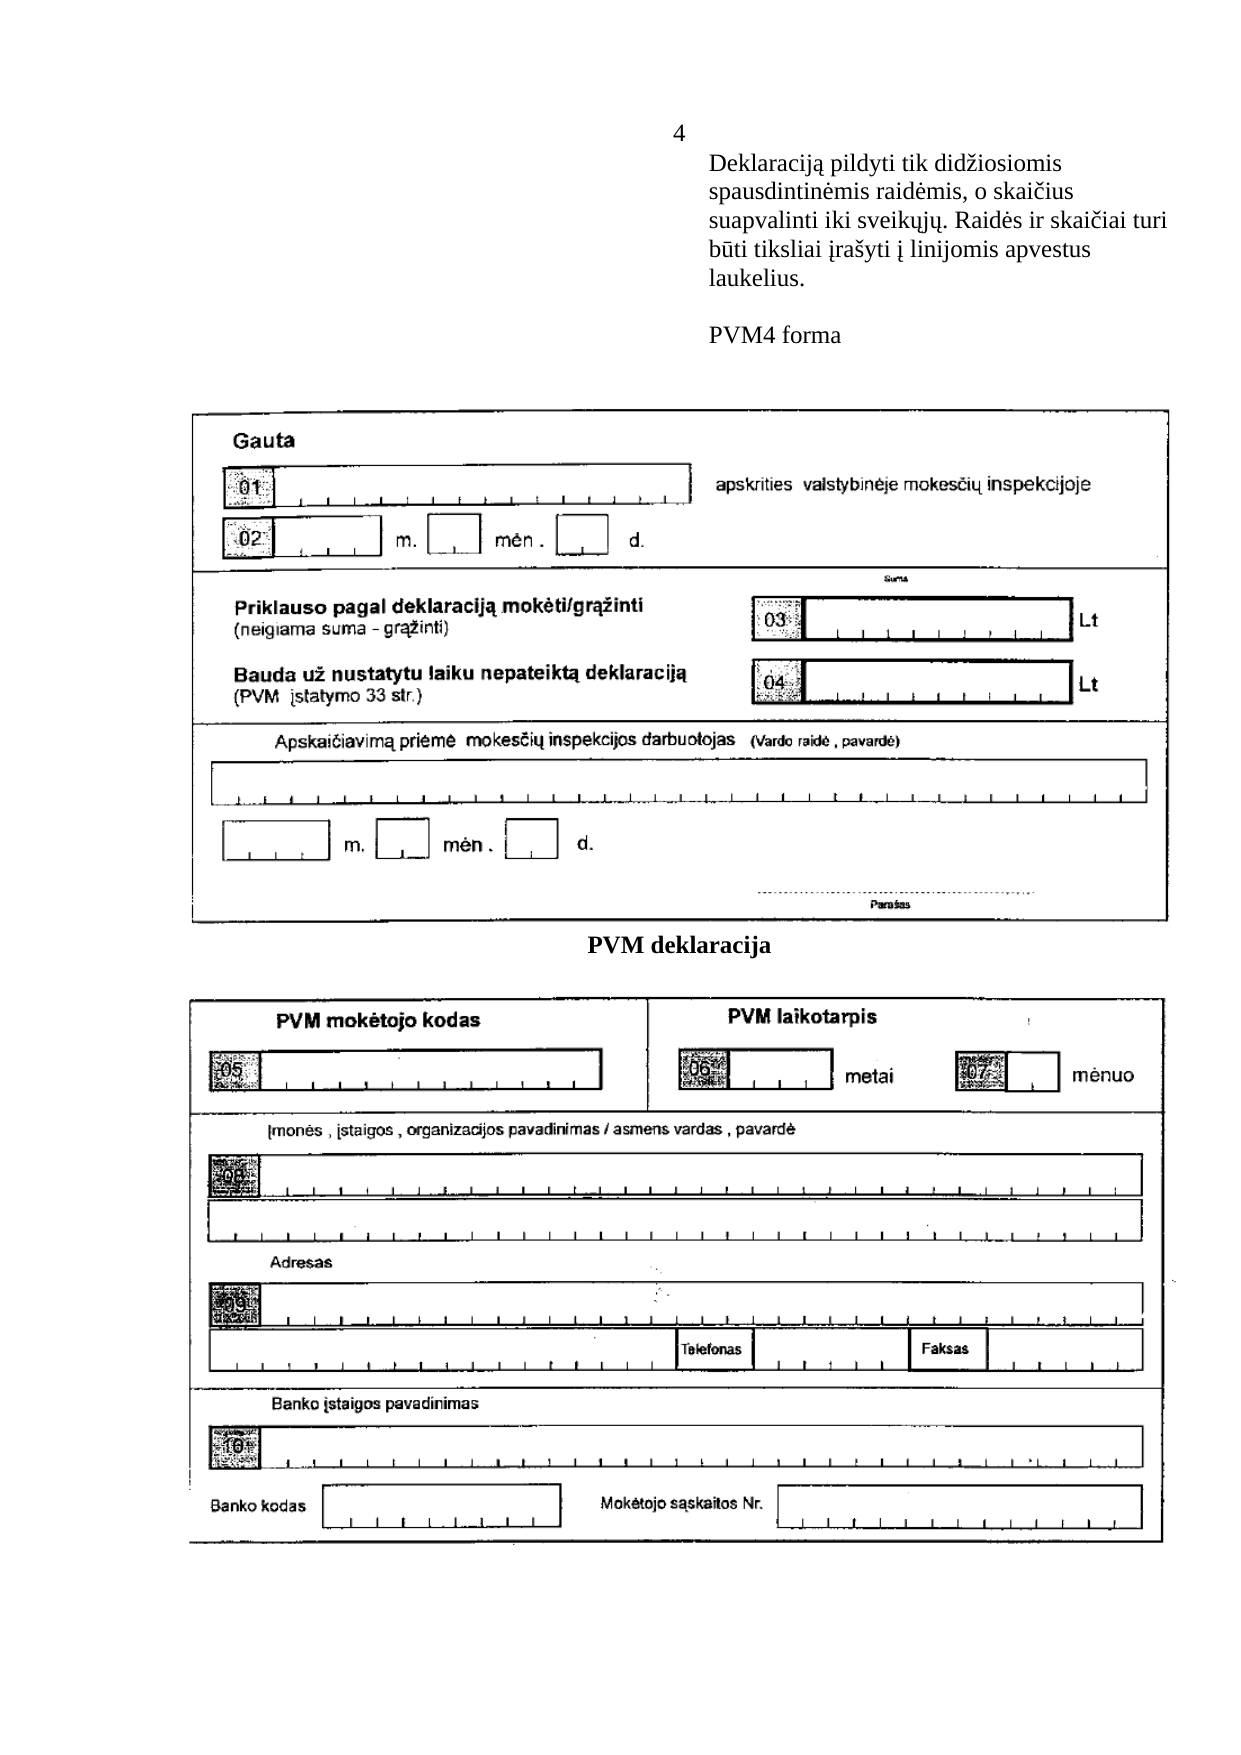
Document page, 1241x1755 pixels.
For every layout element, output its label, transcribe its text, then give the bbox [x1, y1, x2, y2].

text PVM4 forma [177, 320, 1181, 349]
text suapvalinti iki sveikųjų. Raidės ir skaičiai turi [177, 205, 1181, 234]
text Deklaraciją pildyti tik didžiosiomis [709, 148, 1181, 176]
text spausdintinėmis raidėmis, o skaičius [177, 176, 1181, 205]
text laukelius. [177, 263, 1181, 291]
text PVM deklaracija [177, 378, 1181, 959]
text būti tiksliai įrašyti į linijomis apvestus [177, 234, 1181, 263]
